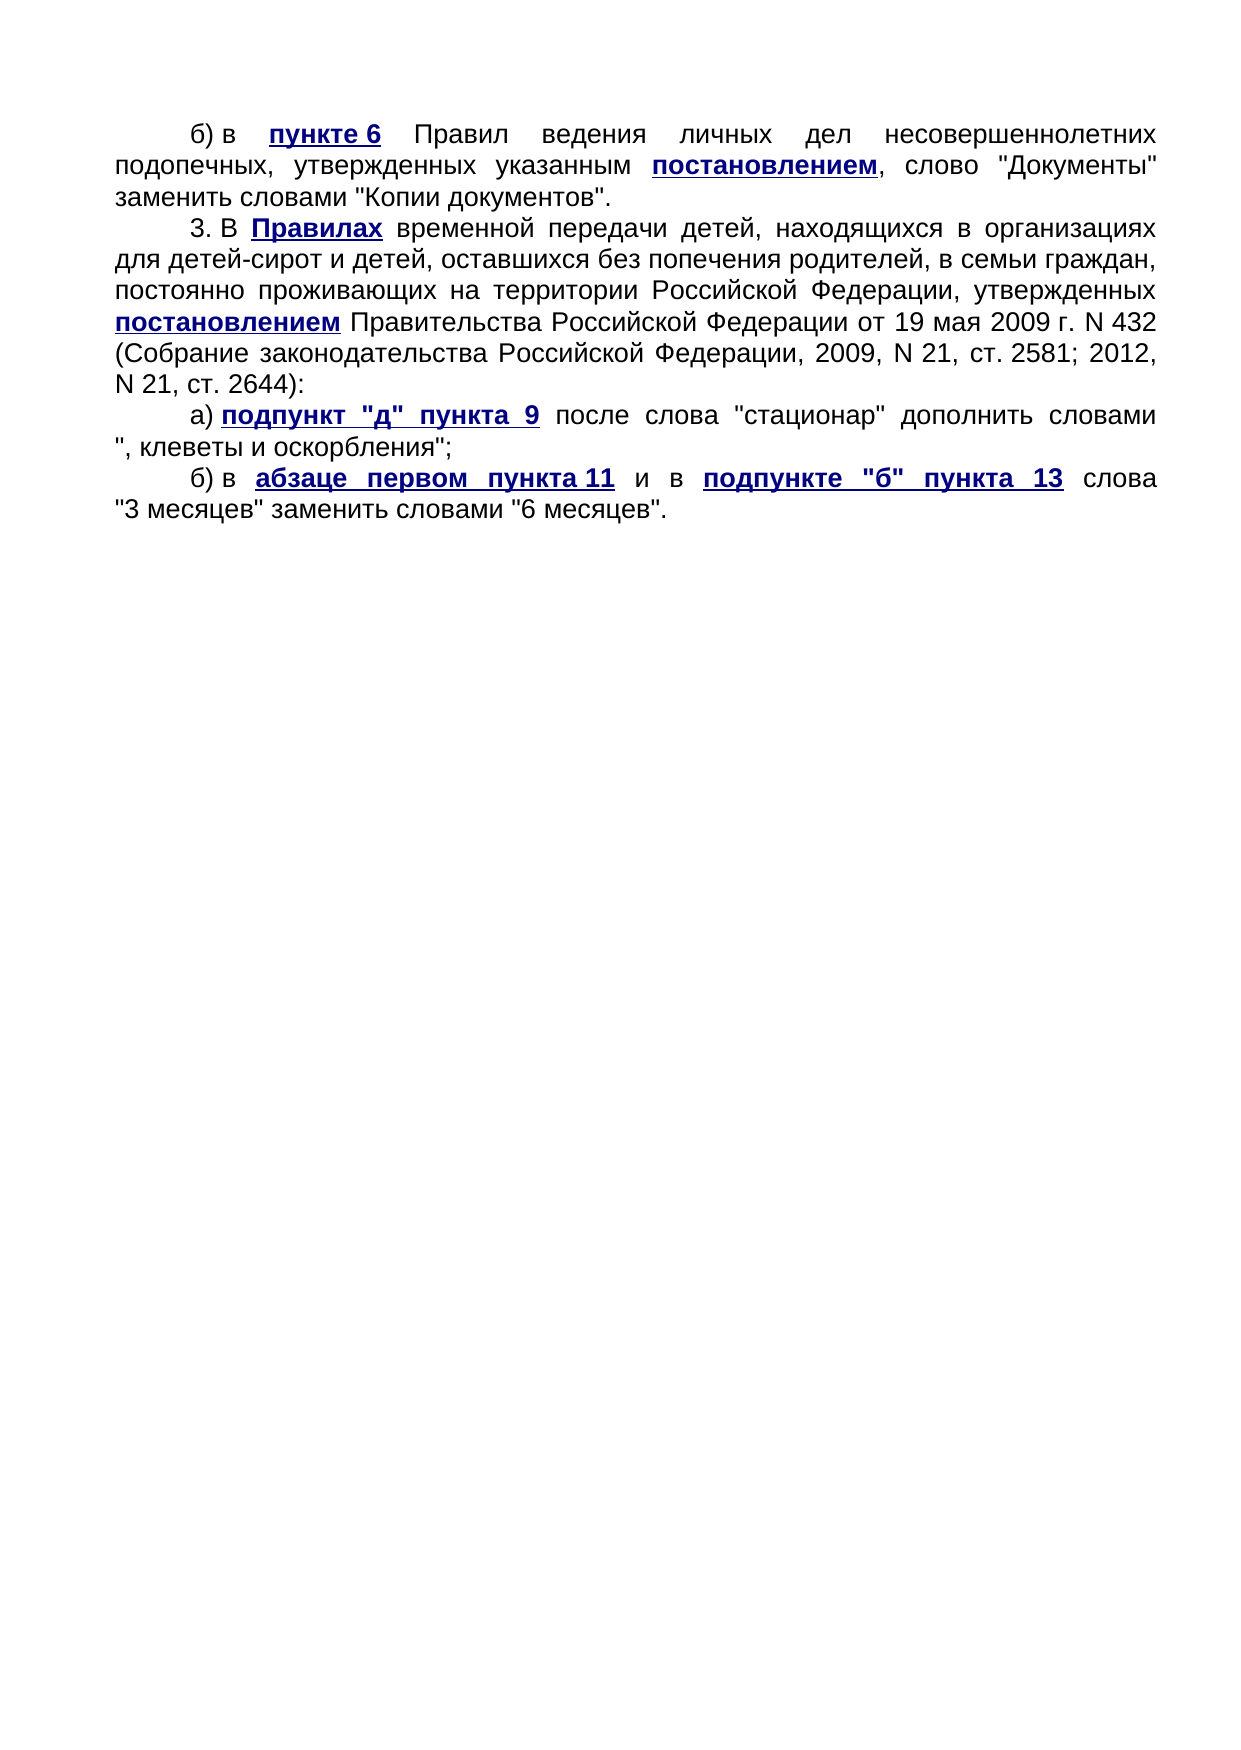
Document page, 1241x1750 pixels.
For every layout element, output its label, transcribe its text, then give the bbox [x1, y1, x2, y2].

text а) подпункт "д" пункта 9 после слова "стационар" дополнить словами ", клеветы и оскорбления"; [114, 399, 1157, 462]
text б) в абзаце первом пункта 11 и в подпункте "б" пункта 13 слова "3 месяцев" заменить словами "6 месяцев". [114, 462, 1157, 524]
text 3. В Правилах временной передачи детей, находящихся в организациях для детей-сирот и детей, оставшихся без попечения родителей, в семьи граждан, постоянно проживающих на территории Российской Федерации, утвержденных постановлением Правительства Российской Федерации от 19 мая 2009 г. N 432 (Собрание законодательства Российской Федерации, 2009, N 21, ст. 2581; 2012, N 21, ст. 2644): [114, 212, 1157, 399]
text б) в пункте 6 Правил ведения личных дел несовершеннолетних подопечных, утвержденных указанным постановлением, слово "Документы" заменить словами "Копии документов". [114, 118, 1157, 212]
